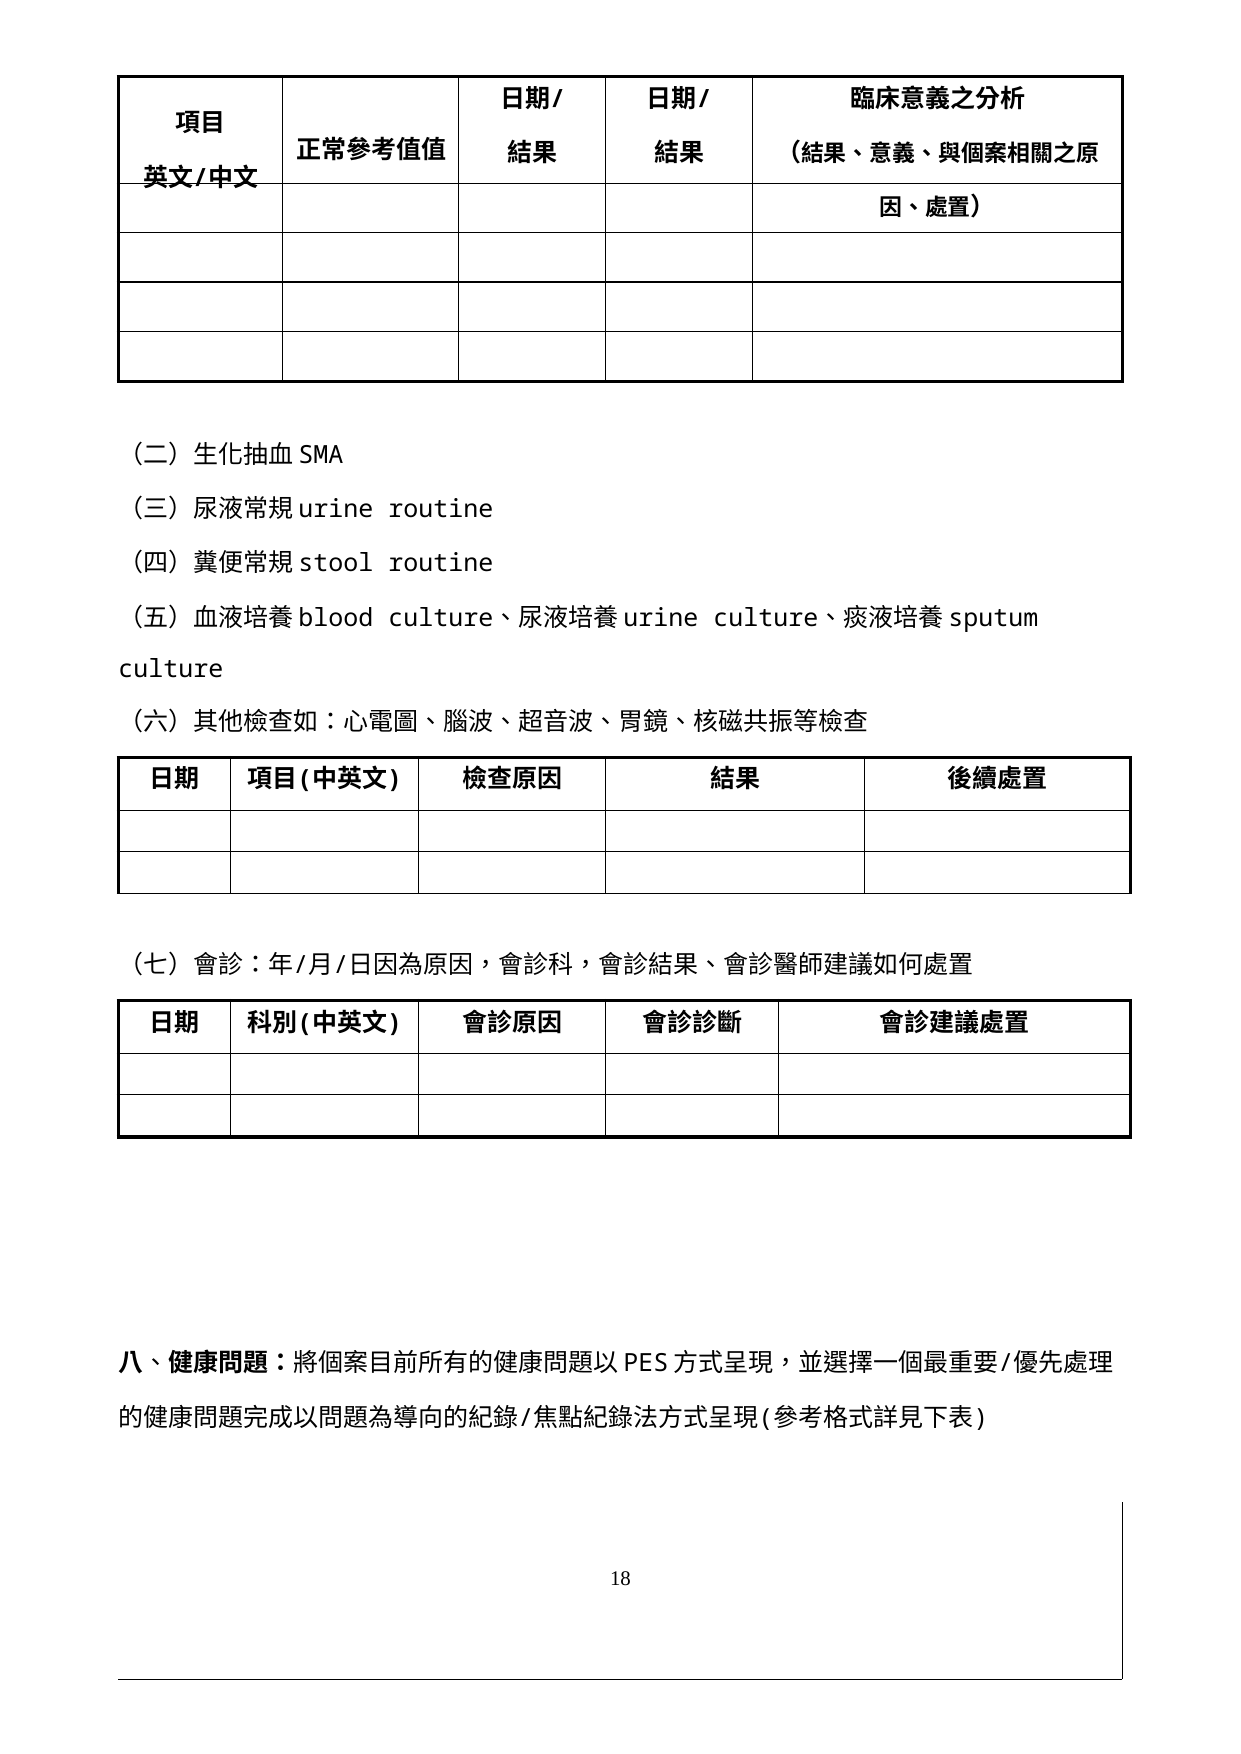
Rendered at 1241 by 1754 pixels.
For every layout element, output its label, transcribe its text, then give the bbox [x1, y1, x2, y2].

table_cell [606, 852, 864, 892]
table_cell [283, 332, 458, 380]
table_cell [606, 184, 752, 232]
table_cell [606, 332, 752, 380]
table_cell [606, 233, 752, 281]
text （五）血液培養blood culture、尿液培養urine culture、痰液培養sputum culture [118, 597, 1122, 684]
table_cell [120, 1095, 230, 1135]
table_header 正常參考值值 [283, 78, 458, 183]
table_cell [753, 184, 1121, 232]
table_cell [231, 1095, 418, 1135]
table_header 會診建議處置 [779, 1002, 1129, 1052]
table_cell [120, 852, 230, 892]
text （六）其他檢查如：心電圖、腦波、超音波、胃鏡、核磁共振等檢查 [118, 701, 1122, 738]
table_cell [120, 184, 282, 232]
table_cell [459, 184, 605, 232]
table_header 日期 [120, 1002, 230, 1052]
table_cell [231, 1054, 418, 1094]
table_cell [283, 283, 458, 331]
table_header 結果 [606, 759, 864, 809]
table_cell [283, 184, 458, 232]
text （四）糞便常規stool routine [118, 543, 1122, 579]
table_cell [120, 1054, 230, 1094]
table_cell [419, 1095, 605, 1135]
table_header 檢查原因 [419, 759, 605, 809]
table_cell [606, 1054, 778, 1094]
table_header 會診原因 [419, 1002, 605, 1052]
table_cell [231, 811, 418, 851]
table_cell [753, 233, 1121, 281]
table_header 後續處置 [865, 759, 1129, 809]
table_header 日期/ 結果 [606, 78, 752, 183]
table_cell [753, 283, 1121, 331]
text （三）尿液常規urine routine [118, 488, 1122, 525]
table_cell [865, 811, 1129, 851]
text 八、健康問題：將個案目前所有的健康問題以PES方式呈現，並選擇一個最重要/優先處理的健康問題完成以問題為導向的紀錄/焦點紀錄法方式呈現(參考格式詳見下表) [118, 1343, 1122, 1433]
table_header 會診診斷 [606, 1002, 778, 1052]
table_cell [419, 811, 605, 851]
table_header 科別(中英文) [231, 1002, 418, 1052]
table_cell [753, 332, 1121, 380]
table_cell [865, 852, 1129, 892]
text （二）生化抽血SMA [118, 434, 1122, 470]
table_cell [120, 283, 282, 331]
table_cell [606, 1095, 778, 1135]
table_header 日期 [120, 759, 230, 809]
table_header 臨床意義之分析 （結果、意義、與個案相關之原因、處置） [753, 78, 1121, 183]
table_cell [779, 1054, 1129, 1094]
table_cell [120, 332, 282, 380]
table_cell [419, 1054, 605, 1094]
table_cell [606, 283, 752, 331]
table_cell [459, 332, 605, 380]
text （七）會診：年/月/日因為原因，會診科，會診結果、會診醫師建議如何處置 [118, 944, 1122, 981]
table_cell [231, 852, 418, 892]
table_header 項目(中英文) [231, 759, 418, 809]
table_header 項目 英文/中文 [120, 78, 282, 183]
table_cell [459, 233, 605, 281]
table_cell [120, 811, 230, 851]
table_cell [606, 811, 864, 851]
table_header 日期/ 結果 [459, 78, 605, 183]
table_cell [120, 233, 282, 281]
table_cell [779, 1095, 1129, 1135]
table_cell [459, 283, 605, 331]
table_cell [419, 852, 605, 892]
table_cell [283, 233, 458, 281]
